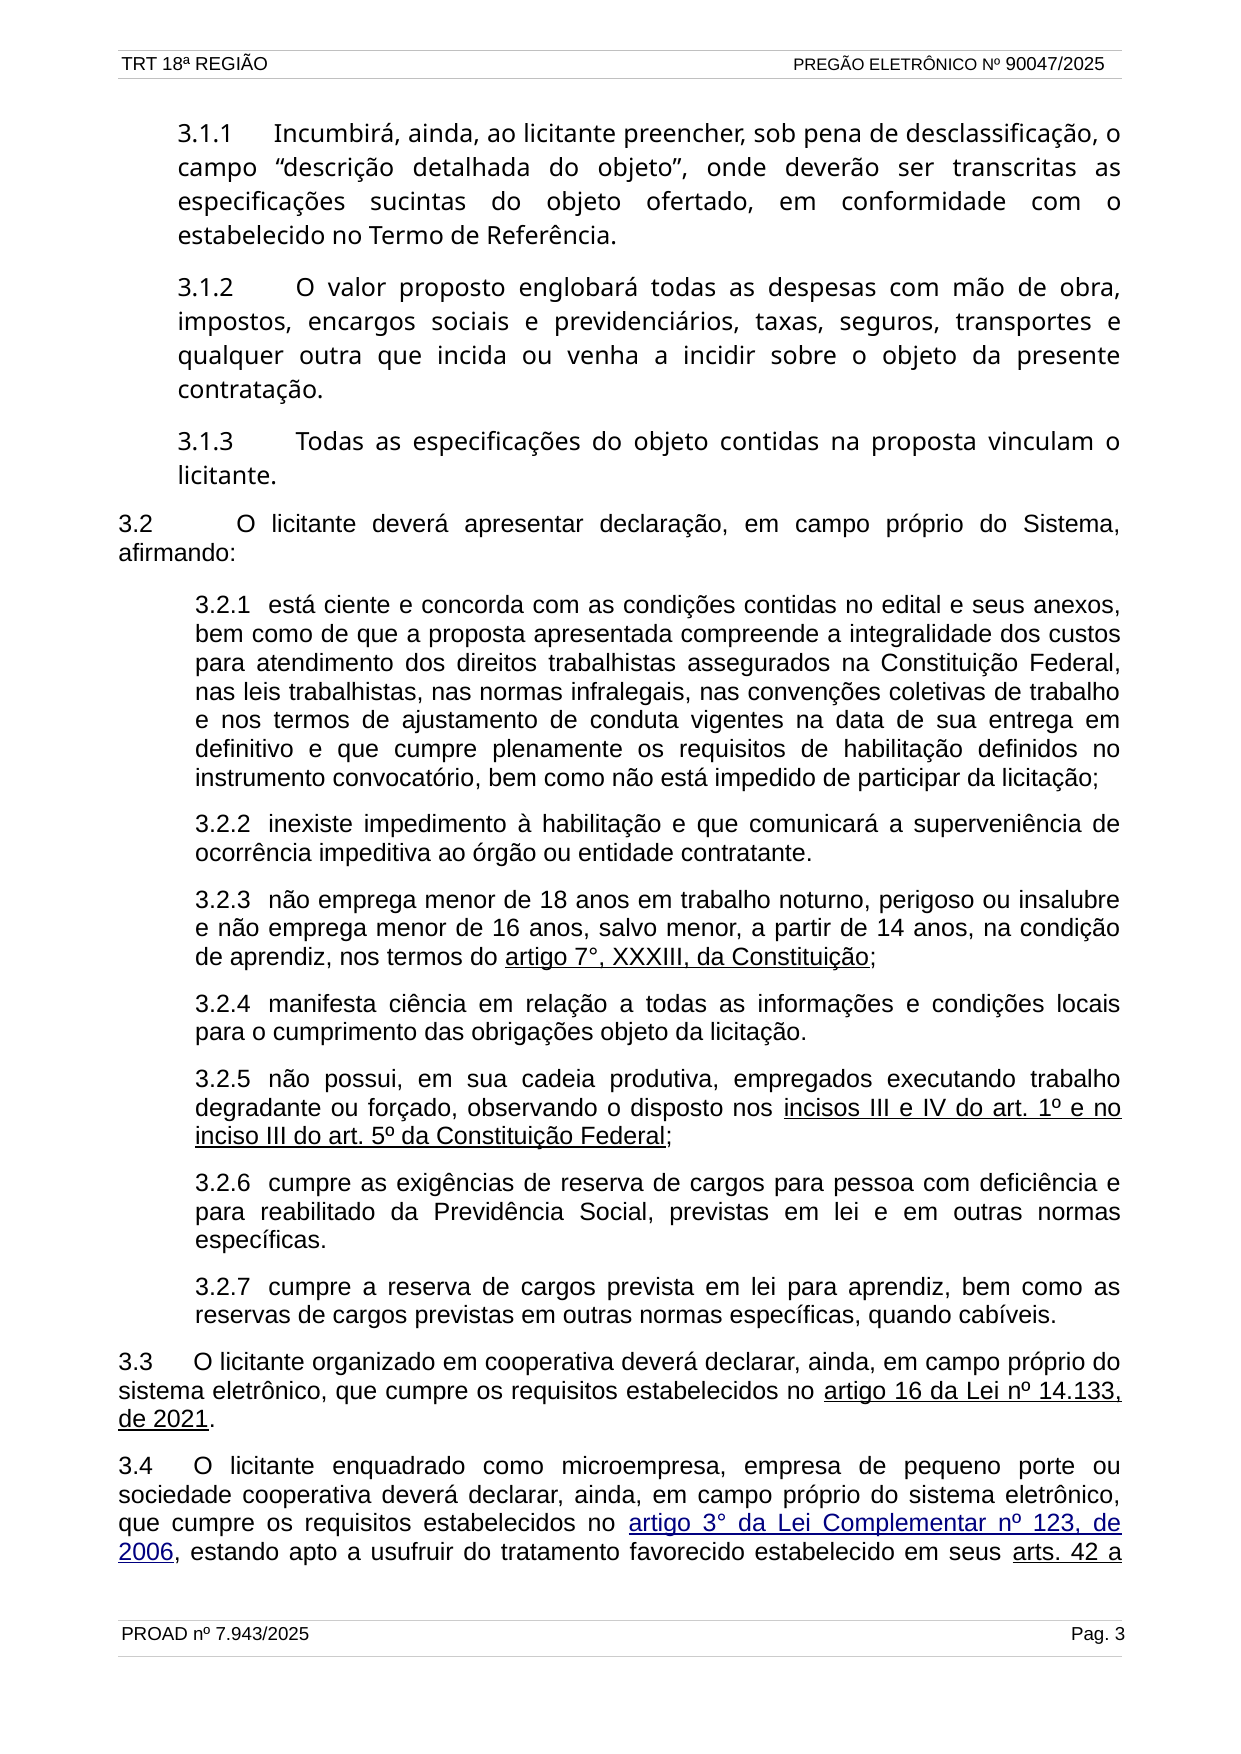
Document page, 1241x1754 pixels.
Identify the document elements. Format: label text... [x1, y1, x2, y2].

text 3.3 O licitante organizado em cooperativa deverá declarar, ainda, em campo próprio do sistema eletrônico, que cumpre os requisitos estabelecidos no artigo 16 da Lei nº 14.133, de 2021. [118, 1347, 1122, 1433]
text 3.1.1 Incumbirá, ainda, ao licitante preencher, sob pena de desclassificação, o campo “descrição detalhada do objeto”, onde deverão ser transcritas as especificações sucintas do objeto ofertado, em conformidade com o estabelecido no Termo de Referência. [177, 116, 1122, 252]
text 3.2.1 está ciente e concorda com as condições contidas no edital e seus anexos, bem como de que a proposta apresentada compreende a integralidade dos custos para atendimento dos direitos trabalhistas assegurados na Constituição Federal, nas leis trabalhistas, nas normas infralegais, nas convenções coletivas de trabalho e nos termos de ajustamento de conduta vigentes na data de sua entrega em definitivo e que cumpre plenamente os requisitos de habilitação definidos no instrumento convocatório, bem como não está impedido de participar da licitação; [195, 591, 1122, 792]
text 3.2.7 cumpre a reserva de cargos prevista em lei para aprendiz, bem como as reservas de cargos previstas em outras normas específicas, quando cabíveis. [195, 1272, 1122, 1329]
text 3.4 O licitante enquadrado como microempresa, empresa de pequeno porte ou sociedade cooperativa deverá declarar, ainda, em campo próprio do sistema eletrônico, que cumpre os requisitos estabelecidos no artigo 3° da Lei Complementar nº 123, de 2006, estando apto a usufruir do tratamento favorecido estabelecido em seus arts. 42 a [118, 1451, 1122, 1566]
text 3.2.4 manifesta ciência em relação a todas as informações e condições locais para o cumprimento das obrigações objeto da licitação. [195, 989, 1122, 1046]
text 3.2.3 não emprega menor de 18 anos em trabalho noturno, perigoso ou insalubre e não emprega menor de 16 anos, salvo menor, a partir de 14 anos, na condição de aprendiz, nos termos do artigo 7°, XXXIII, da Constituição; [195, 885, 1122, 971]
text 3.1.2 O valor proposto englobará todas as despesas com mão de obra, impostos, encargos sociais e previdenciários, taxas, seguros, transportes e qualquer outra que incida ou venha a incidir sobre o objeto da presente contratação. [177, 269, 1122, 406]
text 3.2.5 não possui, em sua cadeia produtiva, empregados executando trabalho degradante ou forçado, observando o disposto nos incisos III e IV do art. 1º e no inciso III do art. 5º da Constituição Federal; [195, 1064, 1122, 1150]
text 3.1.3 Todas as especificações do objeto contidas na proposta vinculam o licitante. [177, 423, 1122, 492]
text 3.2.2 inexiste impedimento à habilitação e que comunicará a superveniência de ocorrência impeditiva ao órgão ou entidade contratante. [195, 809, 1122, 867]
text 3.2 O licitante deverá apresentar declaração, em campo próprio do Sistema, afirmando: [118, 509, 1122, 567]
text 3.2.6 cumpre as exigências de reserva de cargos para pessoa com deficiência e para reabilitado da Previdência Social, previstas em lei e em outras normas específicas. [195, 1168, 1122, 1254]
